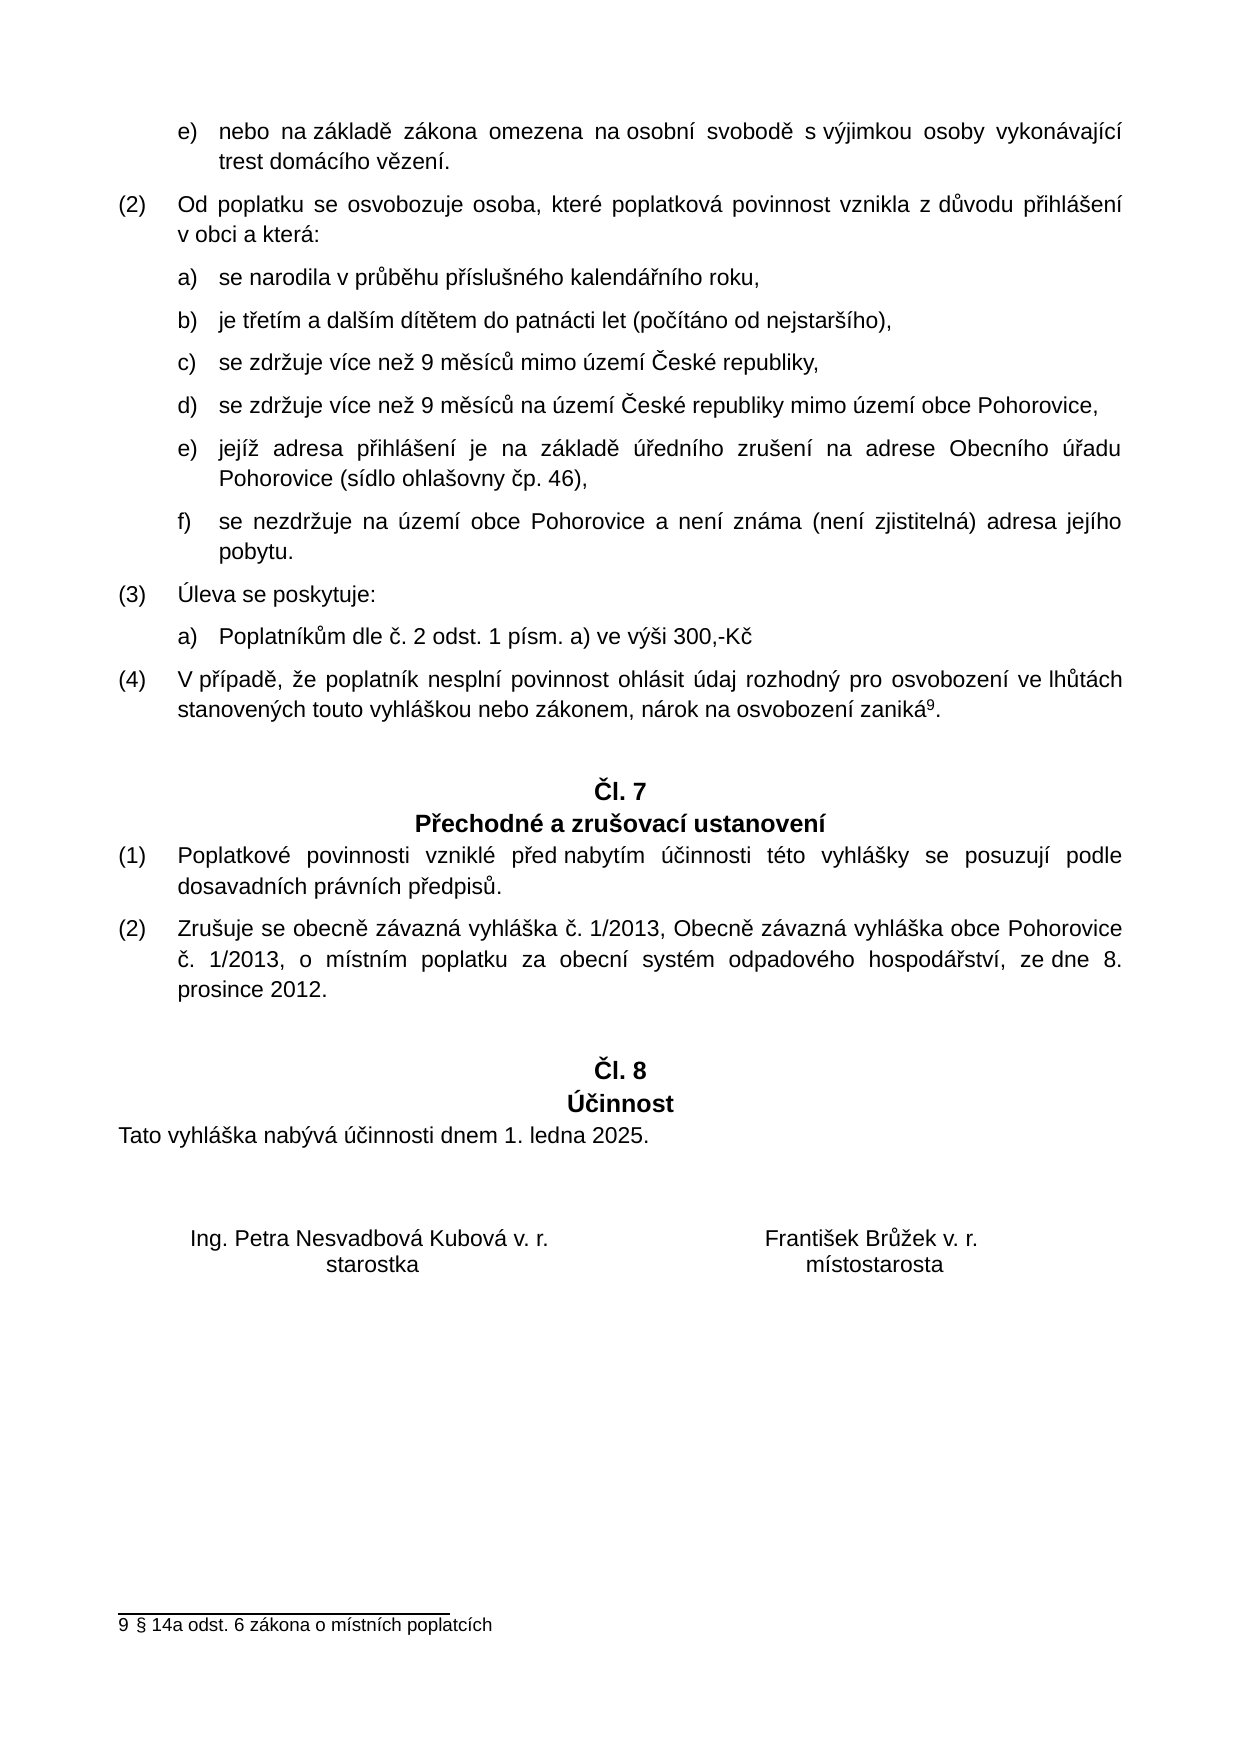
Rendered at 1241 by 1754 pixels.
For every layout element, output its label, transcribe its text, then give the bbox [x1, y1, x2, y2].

subtitle Čl. 8 Účinnost [118, 1056, 1122, 1118]
list Od poplatku se osvobozuje osoba, které poplatková povinnost vznikla z důvodu přihlášení v obci a která: [118, 191, 1122, 248]
list Poplatníkům dle č. 2 odst. 1 písm. a) ve výši 300,-Kč [177, 623, 1122, 650]
list § 14a odst. 6 zákona o místních poplatcích [118, 1614, 1122, 1635]
text Tato vyhláška nabývá účinnosti dnem 1. ledna 2025. [118, 1122, 1122, 1148]
list se narodila v průběhu příslušného kalendářního roku, [177, 264, 1122, 290]
table_header Ing. Petra Nesvadbová Kubová v. r. starostka [118, 1165, 620, 1283]
list je třetím a dalším dítětem do patnácti let (počítáno od nejstaršího), [177, 307, 1122, 333]
list Úleva se poskytuje: [118, 581, 1122, 607]
list se zdržuje více než 9 měsíců na území České republiky mimo území obce Pohorovice, [177, 392, 1122, 418]
list se zdržuje více než 9 měsíců mimo území České republiky, [177, 349, 1122, 376]
table_cell [620, 1283, 1122, 1401]
subtitle Čl. 7 Přechodné a zrušovací ustanovení [118, 776, 1122, 838]
list se nezdržuje na území obce Pohorovice a není známa (není zjistitelná) adresa jejího pobytu. [177, 508, 1122, 564]
list V případě, že poplatník nesplní povinnost ohlásit údaj rozhodný pro osvobození ve lhůtách stanovených touto vyhláškou nebo zákonem, nárok na osvobození zaniká. [118, 666, 1122, 723]
list nebo na základě zákona omezena na osobní svobodě s výjimkou osoby vykonávající trest domácího vězení. [177, 118, 1122, 175]
list Poplatkové povinnosti vzniklé před nabytím účinnosti této vyhlášky se posuzují podle dosavadních právních předpisů. [118, 842, 1122, 899]
list Zrušuje se obecně závazná vyhláška č. 1/2013, Obecně závazná vyhláška obce Pohorovice č. 1/2013, o místním poplatku za obecní systém odpadového hospodářství, ze dne 8. prosince 2012. [118, 915, 1122, 1002]
list jejíž adresa přihlášení je na základě úředního zrušení na adrese Obecního úřadu Pohorovice (sídlo ohlašovny čp. 46), [177, 435, 1122, 491]
table_header František Brůžek v. r. místostarosta [620, 1165, 1122, 1283]
table_cell [118, 1283, 620, 1401]
